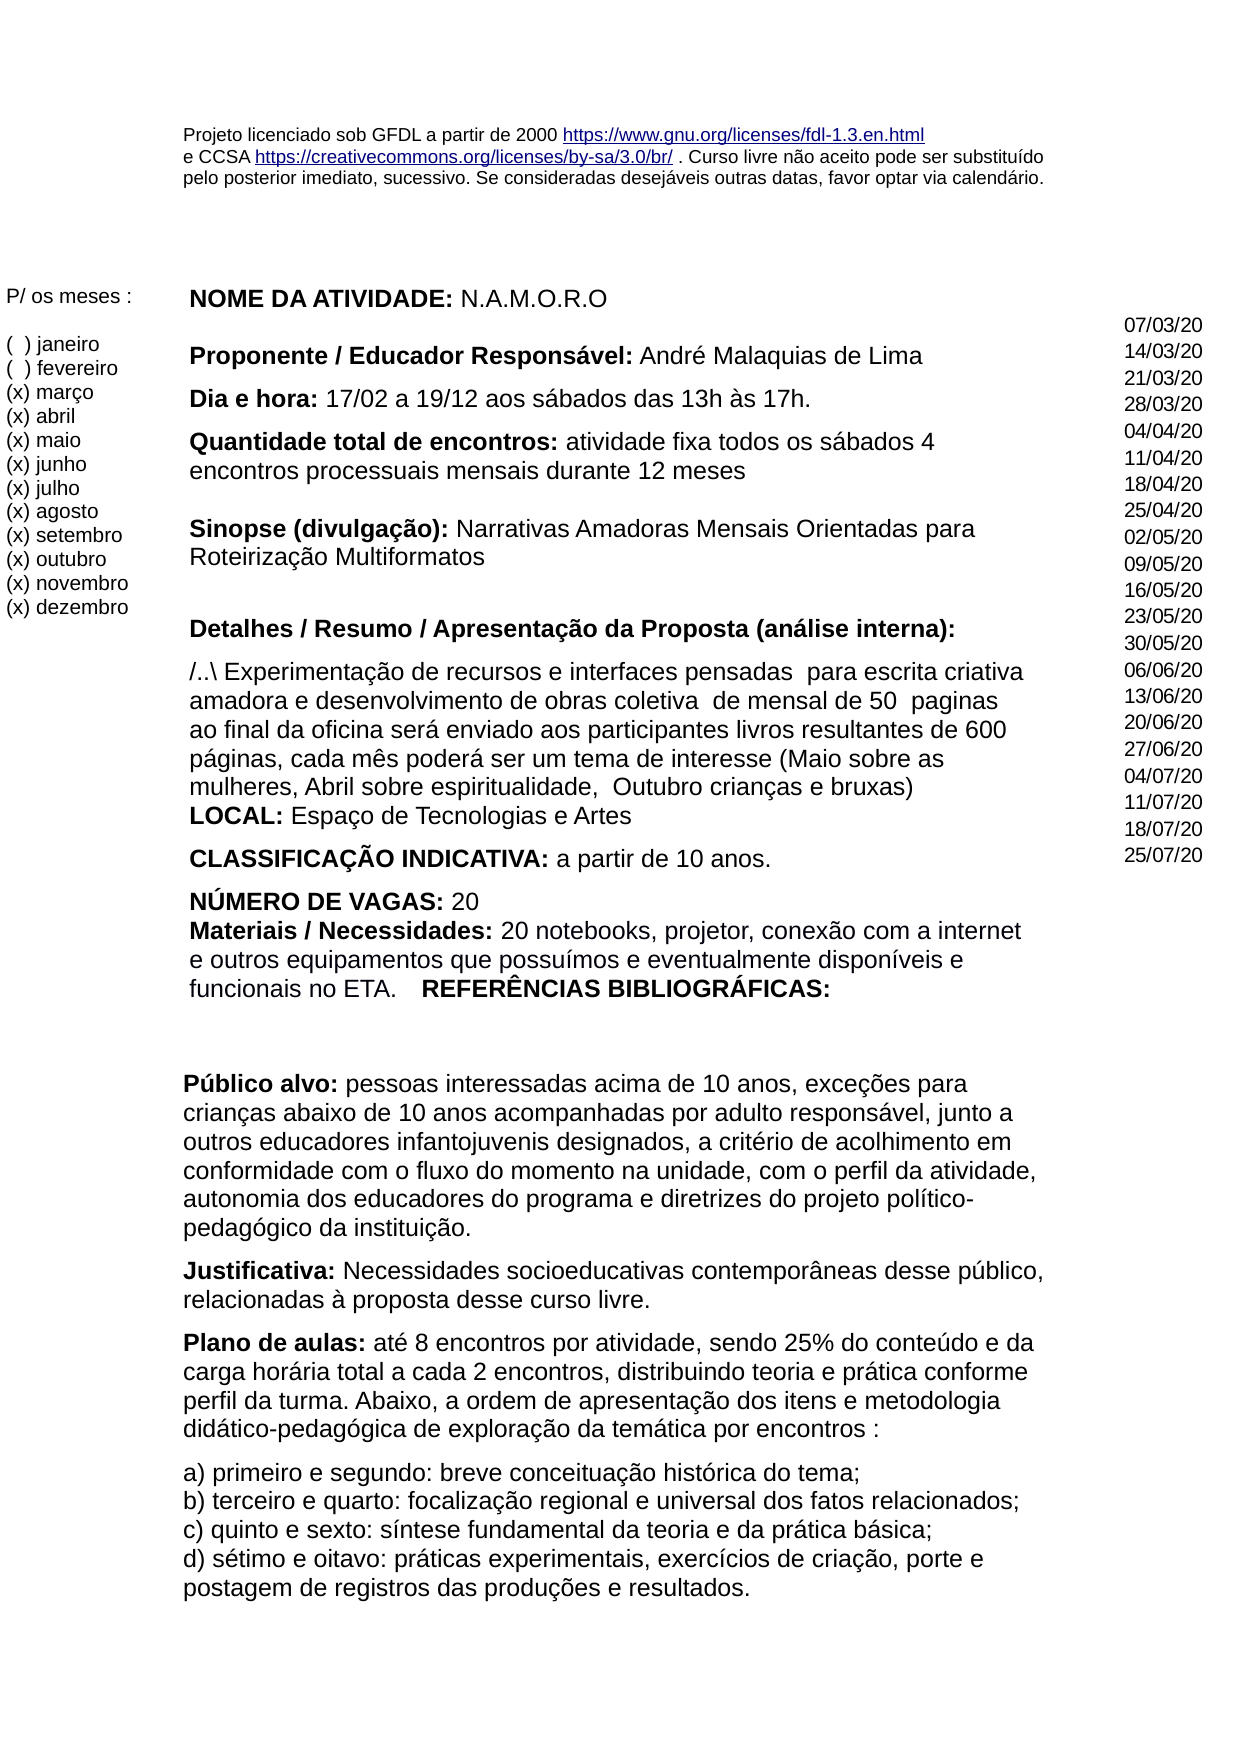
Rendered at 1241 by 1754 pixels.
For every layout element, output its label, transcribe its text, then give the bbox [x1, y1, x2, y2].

table_header [1039, 278, 1240, 1022]
table_header P/ os meses : ( ) janeiro ( ) fevereiro (x) março (x) abril (x) maio (x) junho (x) julho (x) agosto (x) setembro (x) outubro (x) novembro (x) dezembro [1, 278, 183, 1022]
table_header NOME DA ATIVIDADE: N.A.M.O.R.O Proponente / Educador Responsável: André Malaquias de Lima Dia e hora: 17/02 a 19/12 aos sábados das 13h às 17h. Quantidade total de encontros: atividade fixa todos os sábados 4 encontros processuais mensais durante 12 meses Sinopse (divulgação): Narrativas Amadoras Mensais Orientadas para Roteirização Multiformatos Detalhes / Resumo / Apresentação da Proposta (análise interna): /..\ Experimentação de recursos e interfaces pensadas para escrita criativa amadora e desenvolvimento de obras coletiva de mensal de 50 paginas ao final da oficina será enviado aos participantes livros resultantes de 600 páginas, cada mês poderá ser um tema de interesse (Maio sobre as mulheres, Abril sobre espiritualidade, Outubro crianças e bruxas) LOCAL: Espaço de Tecnologias e Artes CLASSIFICAÇÃO INDICATIVA: a partir de 10 anos. NÚMERO DE VAGAS: 20 Materiais / Necessidades: 20 notebooks, projetor, conexão com a internet e outros equipamentos que possuímos e eventualmente disponíveis e funcionais no ETA. REFERÊNCIAS BIBLIOGRÁFICAS: [184, 278, 1038, 1022]
